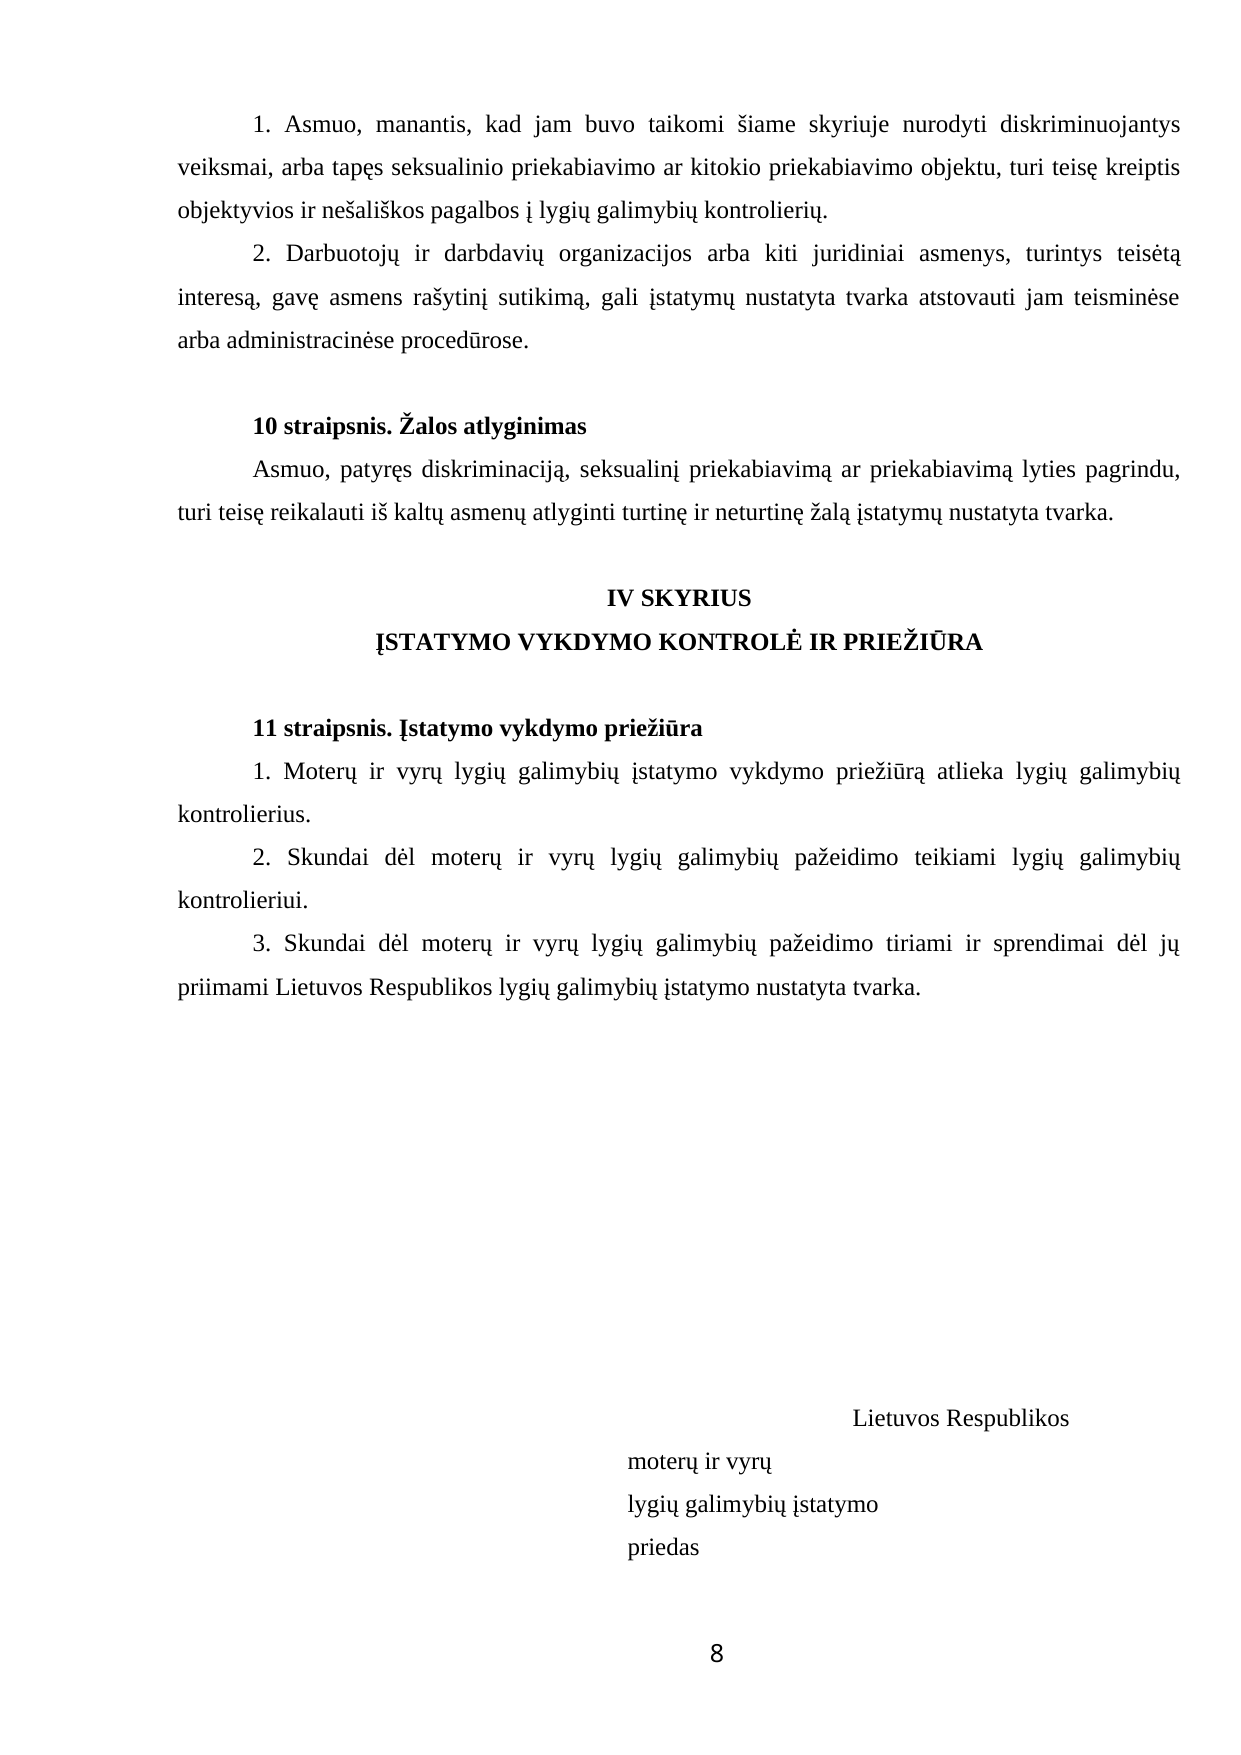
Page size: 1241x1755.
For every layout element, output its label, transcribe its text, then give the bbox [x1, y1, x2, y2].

text 1. Asmuo, manantis, kad jam buvo taikomi šiame skyriuje nurodyti diskriminuojantys veiksmai, arba tapęs seksualinio priekabiavimo ar kitokio priekabiavimo objektu, turi teisę kreiptis objektyvios ir nešališkos pagalbos į lygių galimybių kontrolierių. [177, 109, 1181, 224]
text 11 straipsnis. Įstatymo vykdymo priežiūra [177, 713, 1181, 742]
text IV SKYRIUS [177, 583, 1181, 612]
text ĮSTATYMO VYKDYMO KONTROLĖ IR PRIEŽIŪRA [177, 627, 1181, 655]
text 2. Darbuotojų ir darbdavių organizacijos arba kiti juridiniai asmenys, turintys teisėtą interesą, gavę asmens rašytinį sutikimą, gali įstatymų nustatyta tvarka atstovauti jam teisminėse arba administracinėse procedūrose. [177, 238, 1181, 353]
text 10 straipsnis. Žalos atlyginimas [177, 411, 1181, 440]
text lygių galimybių įstatymo [177, 1489, 1181, 1518]
text 1. Moterų ir vyrų lygių galimybių įstatymo vykdymo priežiūrą atlieka lygių galimybių kontrolierius. [177, 756, 1181, 828]
text priedas [177, 1532, 1181, 1561]
text moterų ir vyrų [177, 1446, 1181, 1475]
text Lietuvos Respublikos [722, 1403, 1181, 1432]
text 2. Skundai dėl moterų ir vyrų lygių galimybių pažeidimo teikiami lygių galimybių kontrolieriui. [177, 842, 1181, 914]
text Asmuo, patyręs diskriminaciją, seksualinį priekabiavimą ar priekabiavimą lyties pagrindu, turi teisę reikalauti iš kaltų asmenų atlyginti turtinę ir neturtinę žalą įstatymų nustatyta tvarka. [177, 454, 1181, 526]
text 3. Skundai dėl moterų ir vyrų lygių galimybių pažeidimo tiriami ir sprendimai dėl jų priimami Lietuvos Respublikos lygių galimybių įstatymo nustatyta tvarka. [177, 928, 1181, 1000]
